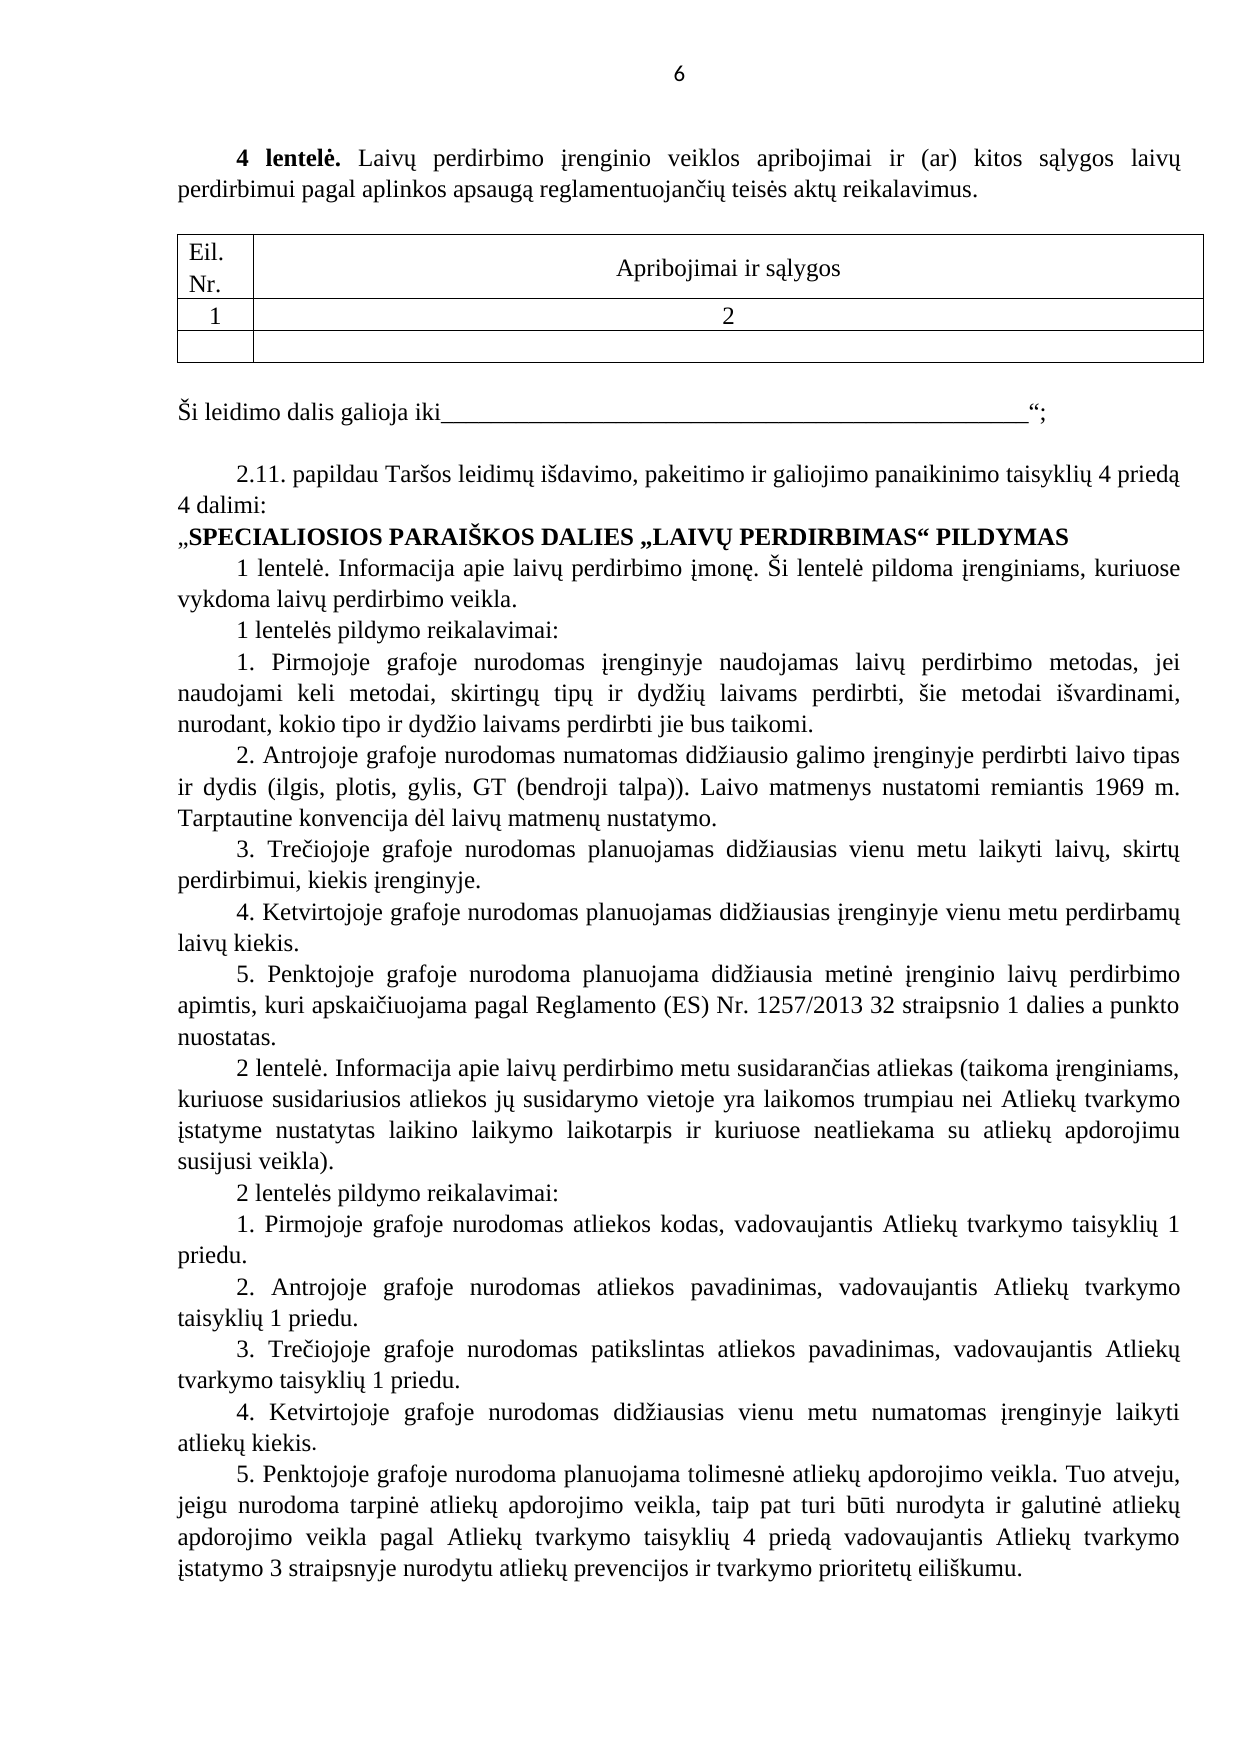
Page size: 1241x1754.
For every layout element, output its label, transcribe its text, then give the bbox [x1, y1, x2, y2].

table_cell 2 [254, 299, 1203, 330]
table_header Eil. Nr. [178, 235, 253, 297]
text 2 lentelės pildymo reikalavimai: [177, 1176, 1181, 1207]
text 2.11. papildau Taršos leidimų išdavimo, pakeitimo ir galiojimo panaikinimo taisyklių 4 priedą 4 dalimi: [177, 457, 1181, 519]
text 3. Trečiojoje grafoje nurodomas planuojamas didžiausias vienu metu laikyti laivų, skirtų perdirbimui, kiekis įrenginyje. [177, 832, 1181, 894]
text 1 lentelės pildymo reikalavimai: [177, 613, 1181, 644]
text 4. Ketvirtojoje grafoje nurodomas didžiausias vienu metu numatomas įrenginyje laikyti atliekų kiekis. [177, 1394, 1181, 1457]
text 4. Ketvirtojoje grafoje nurodomas planuojamas didžiausias įrenginyje vienu metu perdirbamų laivų kiekis. [177, 894, 1181, 957]
text 5. Penktojoje grafoje nurodoma planuojama didžiausia metinė įrenginio laivų perdirbimo apimtis, kuri apskaičiuojama pagal Reglamento (ES) Nr. 1257/2013 32 straipsnio 1 dalies a punkto nuostatas. [177, 957, 1181, 1051]
table_cell 1 [178, 299, 253, 330]
table_cell [178, 331, 253, 362]
text 4 lentelė. Laivų perdirbimo įrenginio veiklos apribojimai ir (ar) kitos sąlygos laivų perdirbimui pagal aplinkos apsaugą reglamentuojančių teisės aktų reikalavimus. [177, 140, 1181, 203]
table_cell [254, 331, 1203, 362]
text Ši leidimo dalis galioja iki_______________________________________________“; [177, 394, 1181, 426]
text 2. Antrojoje grafoje nurodomas atliekos pavadinimas, vadovaujantis Atliekų tvarkymo taisyklių 1 priedu. [177, 1269, 1181, 1332]
text „SPECIALIOSIOS PARAIŠKOS DALIES „LAIVŲ PERDIRBIMAS“ PILDYMAS [177, 519, 1181, 551]
table_header Apribojimai ir sąlygos [254, 235, 1203, 297]
text 5. Penktojoje grafoje nurodoma planuojama tolimesnė atliekų apdorojimo veikla. Tuo atveju, jeigu nurodoma tarpinė atliekų apdorojimo veikla, taip pat turi būti nurodyta ir galutinė atliekų apdorojimo veikla pagal Atliekų tvarkymo taisyklių 4 priedą vadovaujantis Atliekų tvarkymo įstatymo 3 straipsnyje nurodytu atliekų prevencijos ir tvarkymo prioritetų eiliškumu. [177, 1457, 1181, 1582]
text 2 lentelė. Informacija apie laivų perdirbimo metu susidarančias atliekas (taikoma įrenginiams, kuriuose susidariusios atliekos jų susidarymo vietoje yra laikomos trumpiau nei Atliekų tvarkymo įstatyme nustatytas laikino laikymo laikotarpis ir kuriuose neatliekama su atliekų apdorojimu susijusi veikla). [177, 1051, 1181, 1176]
text 1 lentelė. Informacija apie laivų perdirbimo įmonę. Ši lentelė pildoma įrenginiams, kuriuose vykdoma laivų perdirbimo veikla. [177, 551, 1181, 613]
text 2. Antrojoje grafoje nurodomas numatomas didžiausio galimo įrenginyje perdirbti laivo tipas ir dydis (ilgis, plotis, gylis, GT (bendroji talpa)). Laivo matmenys nustatomi remiantis 1969 m. Tarptautine konvencija dėl laivų matmenų nustatymo. [177, 738, 1181, 832]
text 1. Pirmojoje grafoje nurodomas įrenginyje naudojamas laivų perdirbimo metodas, jei naudojami keli metodai, skirtingų tipų ir dydžių laivams perdirbti, šie metodai išvardinami, nurodant, kokio tipo ir dydžio laivams perdirbti jie bus taikomi. [177, 644, 1181, 738]
text 3. Trečiojoje grafoje nurodomas patikslintas atliekos pavadinimas, vadovaujantis Atliekų tvarkymo taisyklių 1 priedu. [177, 1332, 1181, 1394]
text 1. Pirmojoje grafoje nurodomas atliekos kodas, vadovaujantis Atliekų tvarkymo taisyklių 1 priedu. [177, 1207, 1181, 1269]
